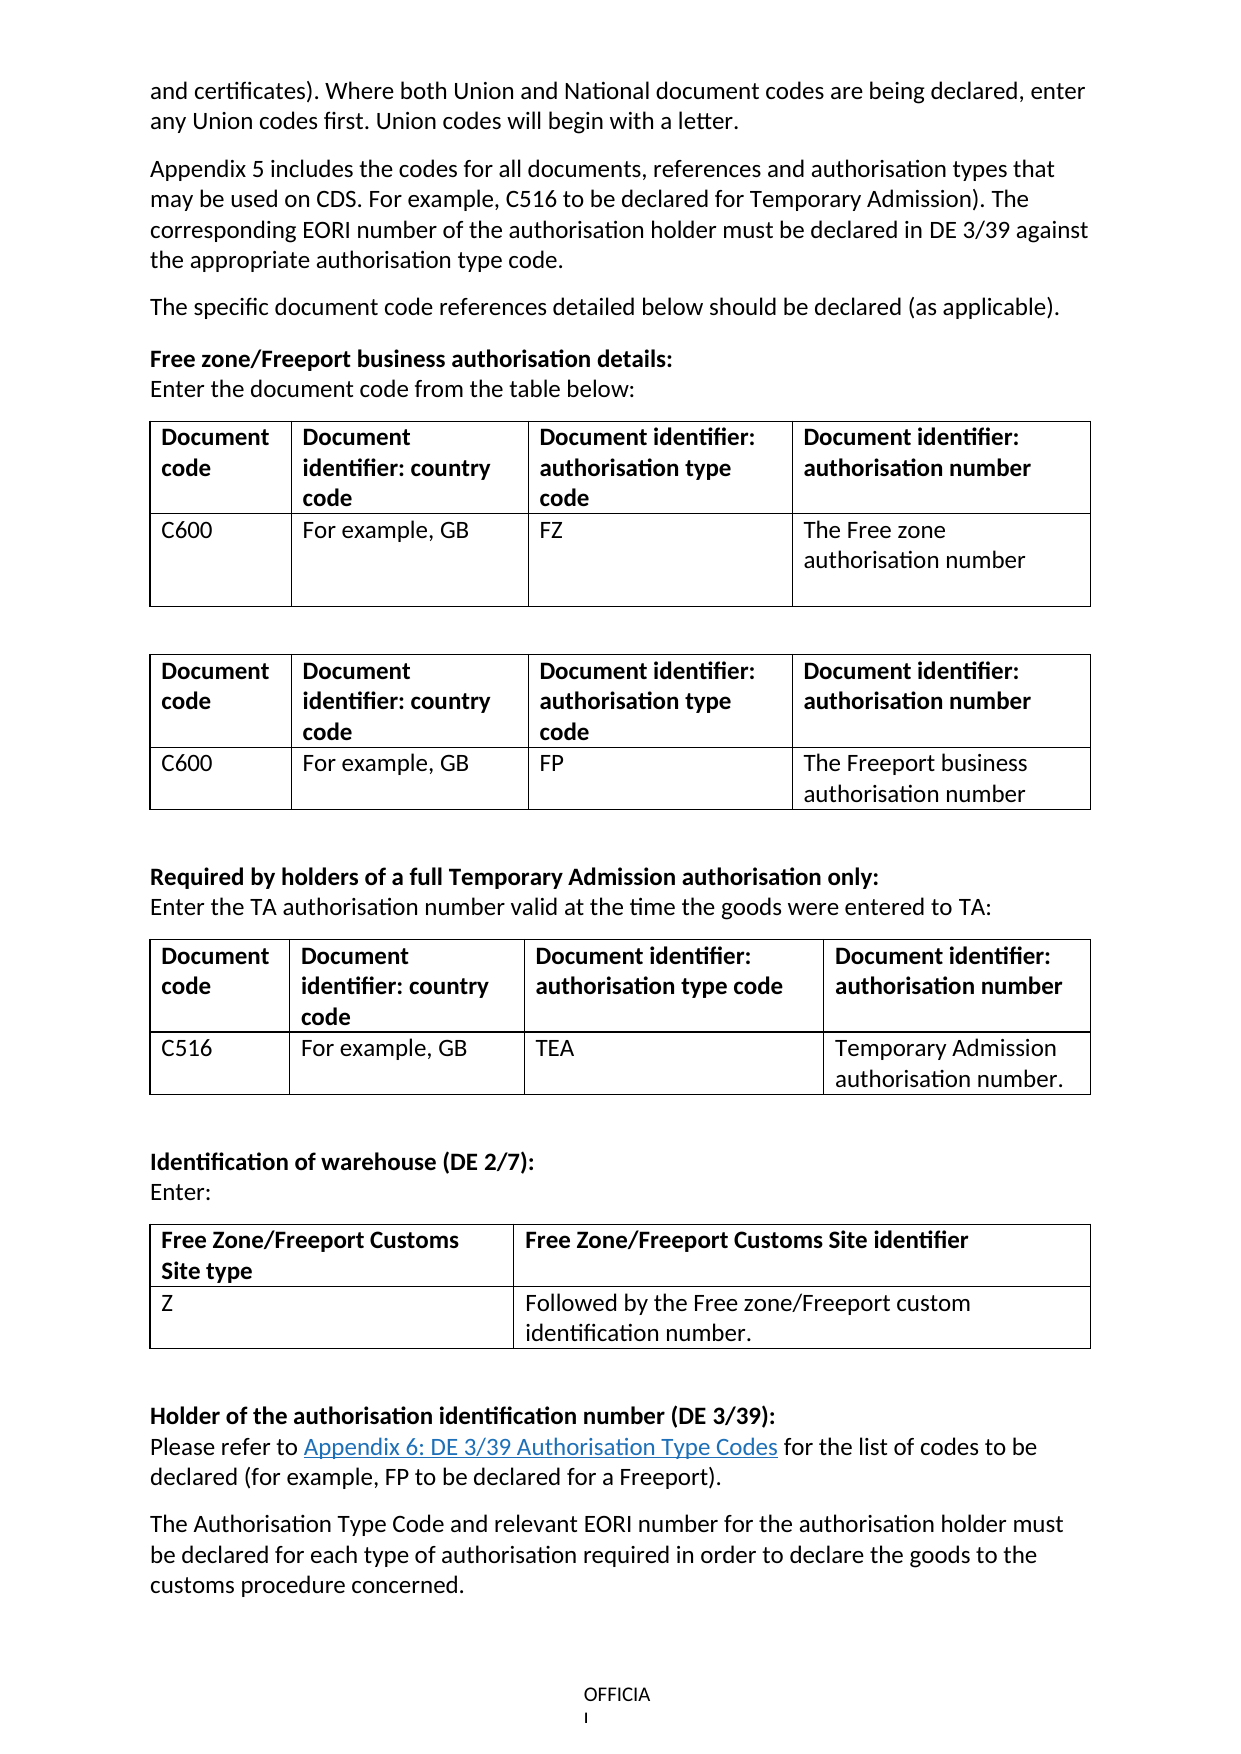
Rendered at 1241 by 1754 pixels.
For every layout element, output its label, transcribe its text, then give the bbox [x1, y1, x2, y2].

table_cell Followed by the Free zone/Freeport custom identification number. [514, 1287, 1090, 1348]
table_cell C516 [151, 1033, 289, 1093]
subtitle Holder of the authorisation identification number (DE 3/39): [150, 1400, 1090, 1431]
text Enter: [150, 1176, 1090, 1207]
table_header Document identifier: authorisation number [793, 422, 1090, 513]
table_cell For example, GB [290, 1033, 524, 1093]
text Enter the TA authorisation number valid at the time the goods were entered to TA: [150, 892, 1090, 922]
subtitle Free zone/Freeport business authorisation details: [150, 343, 1090, 373]
subtitle Identification of warehouse (DE 2/7): [150, 1146, 1090, 1176]
table_cell C600 [151, 514, 291, 606]
text Please refer to Appendix 6: DE 3/39 Authorisation Type Codes for the list of codes to be declared (for example, FP to be declared for a Freeport). [150, 1431, 1090, 1492]
table_header Document code [151, 940, 289, 1031]
table_header Free Zone/Freeport Customs Site type [151, 1225, 513, 1286]
table_header Document identifier: country code [292, 655, 528, 747]
table_cell For example, GB [292, 748, 528, 809]
table_header Document identifier: authorisation type code [529, 422, 792, 513]
text Enter the document code from the table below: [150, 373, 1090, 404]
table_cell C600 [151, 748, 291, 809]
table_header Document identifier: country code [290, 940, 524, 1031]
table_header Document identifier: authorisation type code [529, 655, 792, 747]
text The Authorisation Type Code and relevant EORI number for the authorisation holder must be declared for each type of authorisation required in order to declare the goods to the customs procedure concerned. [150, 1508, 1090, 1600]
table_header Document code [151, 422, 291, 513]
table_cell FZ [529, 514, 792, 606]
table_header Document identifier: authorisation number [793, 655, 1090, 747]
table_cell Temporary Admission authorisation number. [824, 1033, 1090, 1093]
table_cell The Freeport business authorisation number [793, 748, 1090, 809]
text Appendix 5 includes the codes for all documents, references and authorisation types that may be used on CDS. For example, C516 to be declared for Temporary Admission). The corresponding EORI number of the authorisation holder must be declared in DE 3/39 against the appropriate authorisation type code. [150, 153, 1090, 275]
table_header Document identifier: authorisation type code [525, 940, 823, 1031]
table_header Document code [151, 655, 291, 747]
table_header Document identifier: country code [292, 422, 528, 513]
table_cell TEA [525, 1033, 823, 1093]
table_header Document identifier: authorisation number [824, 940, 1090, 1031]
table_cell FP [529, 748, 792, 809]
table_header Free Zone/Freeport Customs Site identifier [514, 1225, 1090, 1286]
table_cell Z [151, 1287, 513, 1348]
table_cell The Free zone authorisation number [793, 514, 1090, 606]
table_cell For example, GB [292, 514, 528, 606]
text and certificates). Where both Union and National document codes are being declared, enter any Union codes first. Union codes will begin with a letter. [150, 75, 1090, 136]
text The specific document code references detailed below should be declared (as applicable). [150, 291, 1090, 322]
subtitle Required by holders of a full Temporary Admission authorisation only: [150, 861, 1090, 892]
